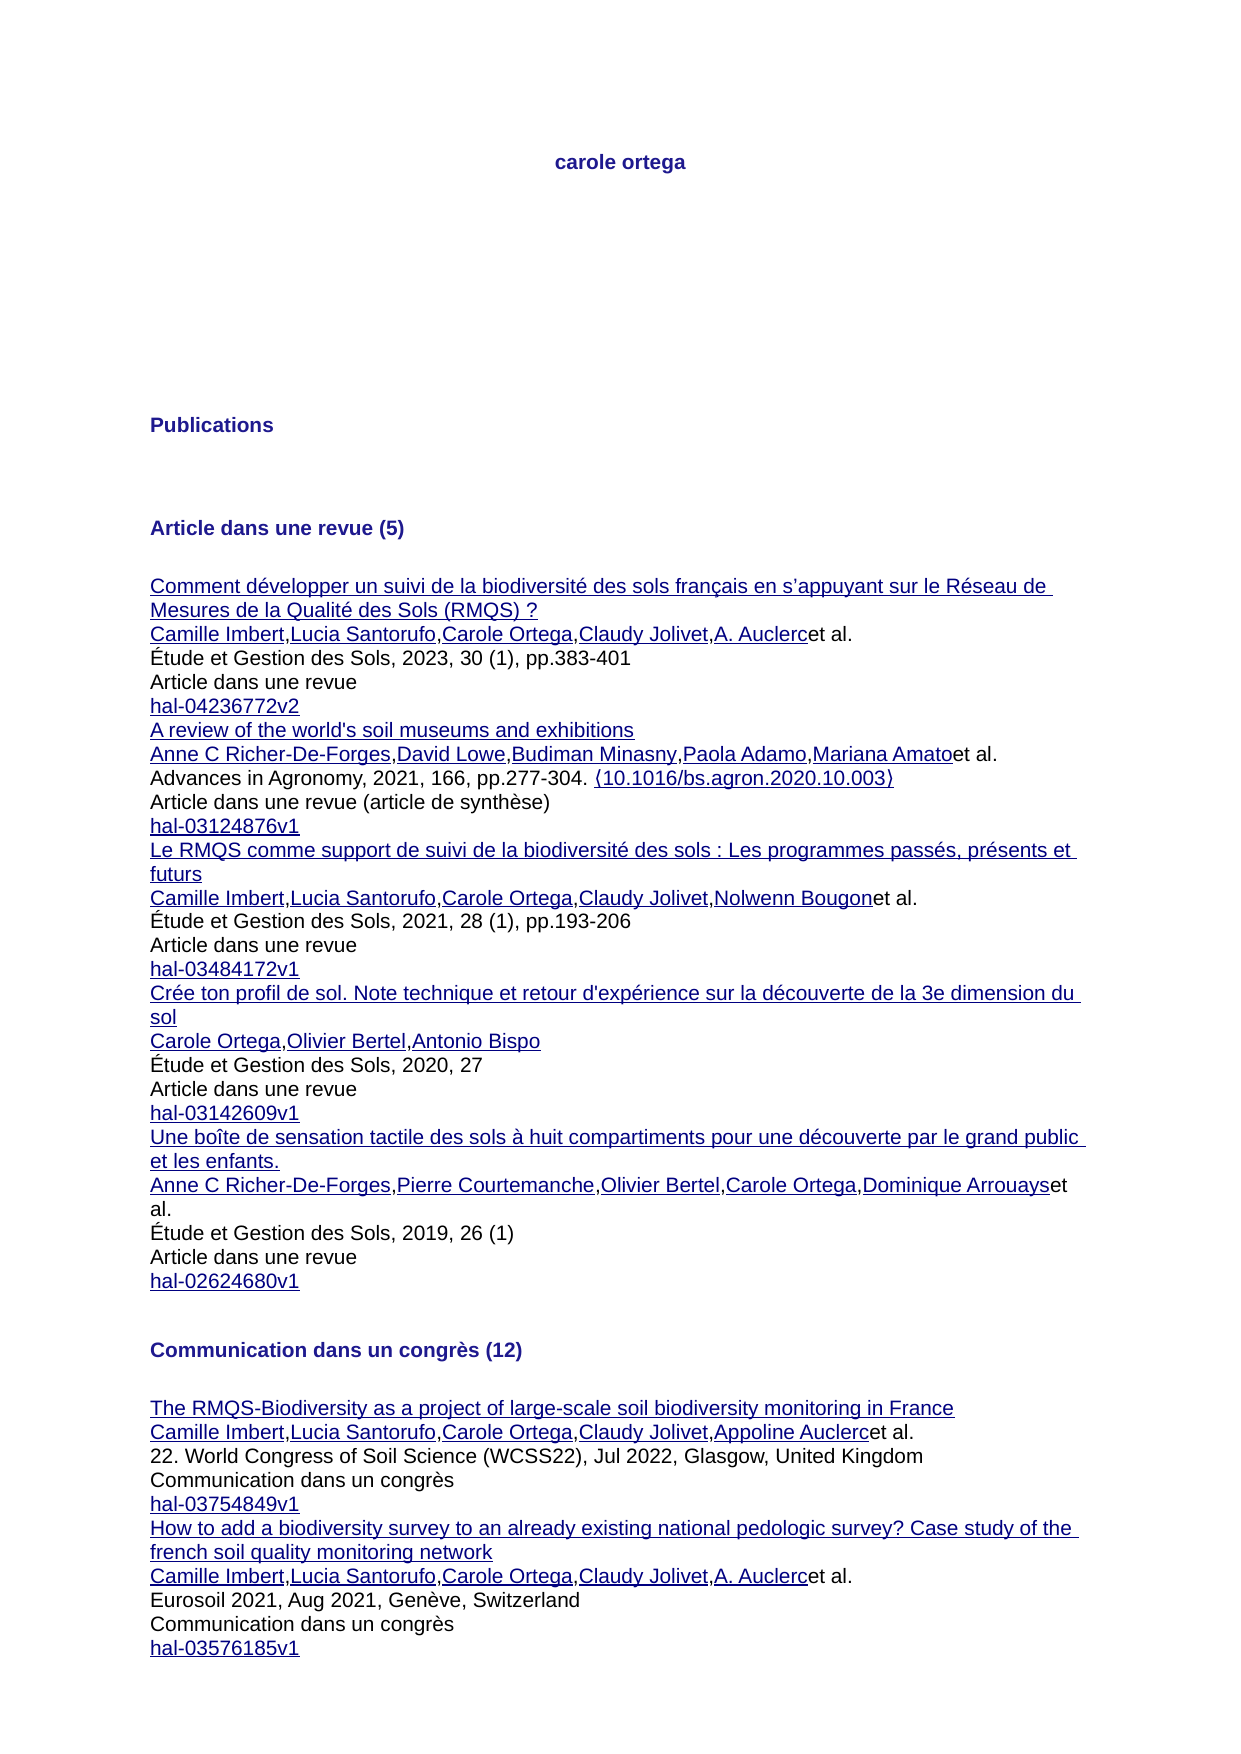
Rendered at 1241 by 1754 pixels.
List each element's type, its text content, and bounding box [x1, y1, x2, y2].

subtitle Publications [150, 412, 1090, 436]
table_cell Crée ton profil de sol. Note technique et retour d'expérience sur la découverte de la 3e dimension du sol Carole Ortega,Olivier Bertel,Antonio Bispo Étude et Gestion des Sols, 2020, 27 Article dans une revue hal-03142609v1 [150, 981, 1090, 1125]
table_cell Le RMQS comme support de suivi de la biodiversité des sols : Les programmes passés, présents et futurs Camille Imbert,Lucia Santorufo,Carole Ortega,Claudy Jolivet,Nolwenn Bougonet al. Étude et Gestion des Sols, 2021, 28 (1), pp.193-206 Article dans une revue hal-03484172v1 [150, 838, 1090, 981]
table_cell How to add a biodiversity survey to an already existing national pedologic survey? Case study of the french soil quality monitoring network Camille Imbert,Lucia Santorufo,Carole Ortega,Claudy Jolivet,A. Auclercet al. Eurosoil 2021, Aug 2021, Genève, Switzerland Communication dans un congrès hal-03576185v1 [150, 1516, 1090, 1659]
table_header Comment développer un suivi de la biodiversité des sols français en s’appuyant sur le Réseau de Mesures de la Qualité des Sols (RMQS) ? Camille Imbert,Lucia Santorufo,Carole Ortega,Claudy Jolivet,A. Auclercet al. Étude et Gestion des Sols, 2023, 30 (1), pp.383-401 Article dans une revue hal-04236772v2 [150, 574, 1090, 718]
table_header The RMQS-Biodiversity as a project of large-scale soil biodiversity monitoring in France Camille Imbert,Lucia Santorufo,Carole Ortega,Claudy Jolivet,Appoline Auclercet al. 22. World Congress of Soil Science (WCSS22), Jul 2022, Glasgow, United Kingdom Communication dans un congrès hal-03754849v1 [150, 1396, 1090, 1516]
subtitle Communication dans un congrès (12) [150, 1337, 1090, 1361]
subtitle carole ortega [150, 150, 1090, 174]
table_cell A review of the world's soil museums and exhibitions Anne C Richer-De-Forges,David Lowe,Budiman Minasny,Paola Adamo,Mariana Amatoet al. Advances in Agronomy, 2021, 166, pp.277-304. ⟨10.1016/bs.agron.2020.10.003⟩ Article dans une revue (article de synthèse) hal-03124876v1 [150, 718, 1090, 837]
table_cell Une boîte de sensation tactile des sols à huit compartiments pour une découverte par le grand public et les enfants. Anne C Richer-De-Forges,Pierre Courtemanche,Olivier Bertel,Carole Ortega,Dominique Arrouayset al. Étude et Gestion des Sols, 2019, 26 (1) Article dans une revue hal-02624680v1 [150, 1125, 1090, 1293]
subtitle Article dans une revue (5) [150, 516, 1090, 539]
